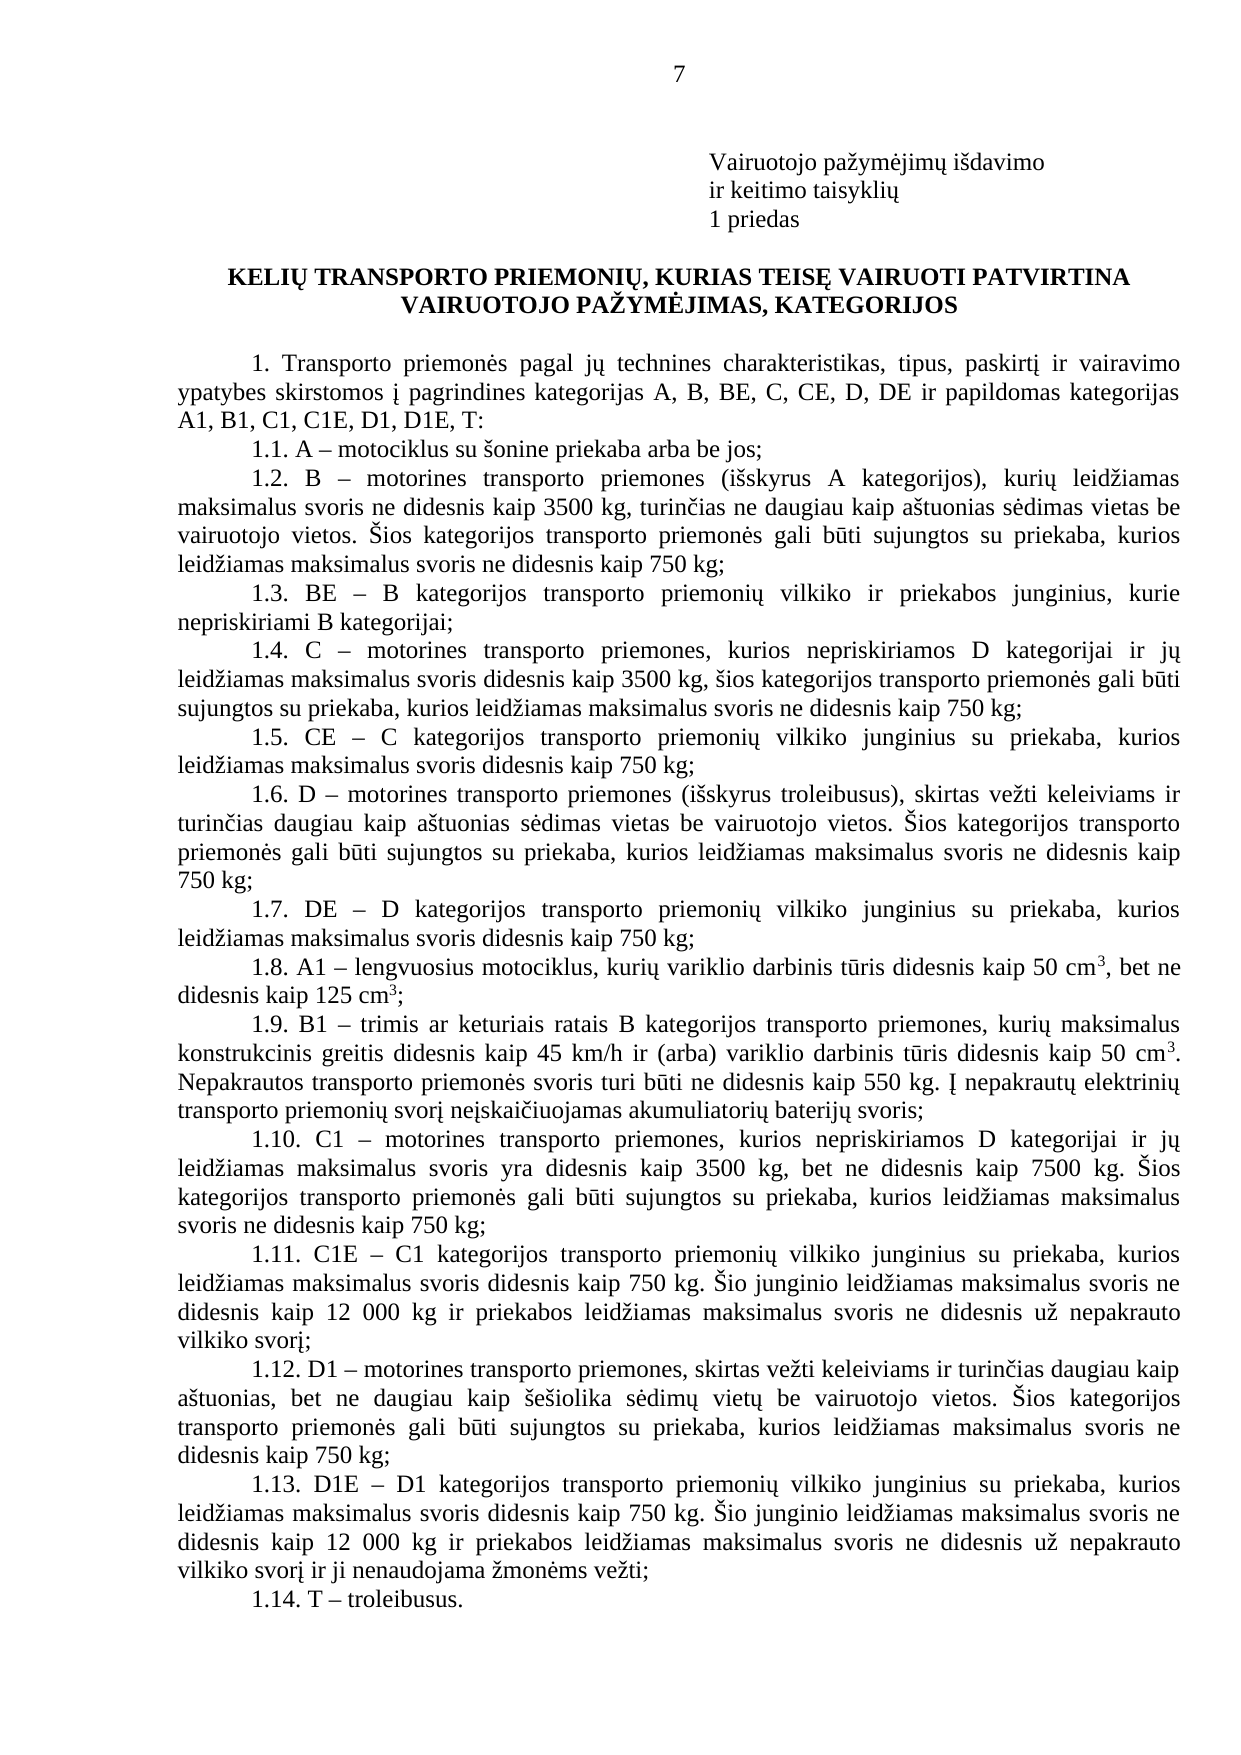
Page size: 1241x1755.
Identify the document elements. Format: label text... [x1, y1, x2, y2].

text 1.13. D1E – D1 kategorijos transporto priemonių vilkiko junginius su priekaba, kurios leidžiamas maksimalus svoris didesnis kaip 750 kg. Šio junginio leidžiamas maksimalus svoris ne didesnis kaip 12 000 kg ir priekabos leidžiamas maksimalus svoris ne didesnis už nepakrauto vilkiko svorį ir ji nenaudojama žmonėms vežti; [177, 1469, 1181, 1584]
text 1.4. C – motorines transporto priemones, kurios nepriskiriamos D kategorijai ir jų leidžiamas maksimalus svoris didesnis kaip 3500 kg, šios kategorijos transporto priemonės gali būti sujungtos su priekaba, kurios leidžiamas maksimalus svoris ne didesnis kaip 750 kg; [177, 636, 1181, 722]
text ir keitimo taisyklių [177, 176, 1181, 204]
text 1.5. CE – C kategorijos transporto priemonių vilkiko junginius su priekaba, kurios leidžiamas maksimalus svoris didesnis kaip 750 kg; [177, 722, 1181, 779]
text 1.7. DE – D kategorijos transporto priemonių vilkiko junginius su priekaba, kurios leidžiamas maksimalus svoris didesnis kaip 750 kg; [177, 894, 1181, 952]
text 1.2. B – motorines transporto priemones (išskyrus A kategorijos), kurių leidžiamas maksimalus svoris ne didesnis kaip 3500 kg, turinčias ne daugiau kaip aštuonias sėdimas vietas be vairuotojo vietos. Šios kategorijos transporto priemonės gali būti sujungtos su priekaba, kurios leidžiamas maksimalus svoris ne didesnis kaip 750 kg; [177, 463, 1181, 578]
text 1 priedas [177, 204, 1181, 233]
text 1.12. D1 – motorines transporto priemones, skirtas vežti keleiviams ir turinčias daugiau kaip aštuonias, bet ne daugiau kaip šešiolika sėdimų vietų be vairuotojo vietos. Šios kategorijos transporto priemonės gali būti sujungtos su priekaba, kurios leidžiamas maksimalus svoris ne didesnis kaip 750 kg; [177, 1354, 1181, 1469]
text Vairuotojo pažymėjimų išdavimo [177, 147, 1181, 176]
text 1.10. C1 – motorines transporto priemones, kurios nepriskiriamos D kategorijai ir jų leidžiamas maksimalus svoris yra didesnis kaip 3500 kg, bet ne didesnis kaip 7500 kg. Šios kategorijos transporto priemonės gali būti sujungtos su priekaba, kurios leidžiamas maksimalus svoris ne didesnis kaip 750 kg; [177, 1124, 1181, 1239]
text 1.3. BE – B kategorijos transporto priemonių vilkiko ir priekabos junginius, kurie nepriskiriami B kategorijai; [177, 578, 1181, 636]
text 1.6. D – motorines transporto priemones (išskyrus troleibusus), skirtas vežti keleiviams ir turinčias daugiau kaip aštuonias sėdimas vietas be vairuotojo vietos. Šios kategorijos transporto priemonės gali būti sujungtos su priekaba, kurios leidžiamas maksimalus svoris ne didesnis kaip 750 kg; [177, 779, 1181, 894]
text 1.14. T – troleibusus. [177, 1584, 1181, 1613]
text 1.8. A1 – lengvuosius motociklus, kurių variklio darbinis tūris didesnis kaip 50 cm3, bet ne didesnis kaip 125 cm3; [177, 952, 1181, 1009]
text 1.9. B1 – trimis ar keturiais ratais B kategorijos transporto priemones, kurių maksimalus konstrukcinis greitis didesnis kaip 45 km/h ir (arba) variklio darbinis tūris didesnis kaip 50 cm3. Nepakrautos transporto priemonės svoris turi būti ne didesnis kaip 550 kg. Į nepakrautų elektrinių transporto priemonių svorį neįskaičiuojamas akumuliatorių baterijų svoris; [177, 1009, 1181, 1124]
text KELIŲ TRANSPORTO PRIEMONIŲ, KURIAS TEISĘ VAIRUOTI PATVIRTINA VAIRUOTOJO PAŽYMĖJIMAS, KATEGORIJOS [177, 262, 1181, 319]
text 1.1. A – motociklus su šonine priekaba arba be jos; [177, 434, 1181, 463]
text 1.11. C1E – C1 kategorijos transporto priemonių vilkiko junginius su priekaba, kurios leidžiamas maksimalus svoris didesnis kaip 750 kg. Šio junginio leidžiamas maksimalus svoris ne didesnis kaip 12 000 kg ir priekabos leidžiamas maksimalus svoris ne didesnis už nepakrauto vilkiko svorį; [177, 1239, 1181, 1354]
text 1. Transporto priemonės pagal jų technines charakteristikas, tipus, paskirtį ir vairavimo ypatybes skirstomos į pagrindines kategorijas A, B, BE, C, CE, D, DE ir papildomas kategorijas A1, B1, C1, C1E, D1, D1E, T: [177, 348, 1181, 434]
